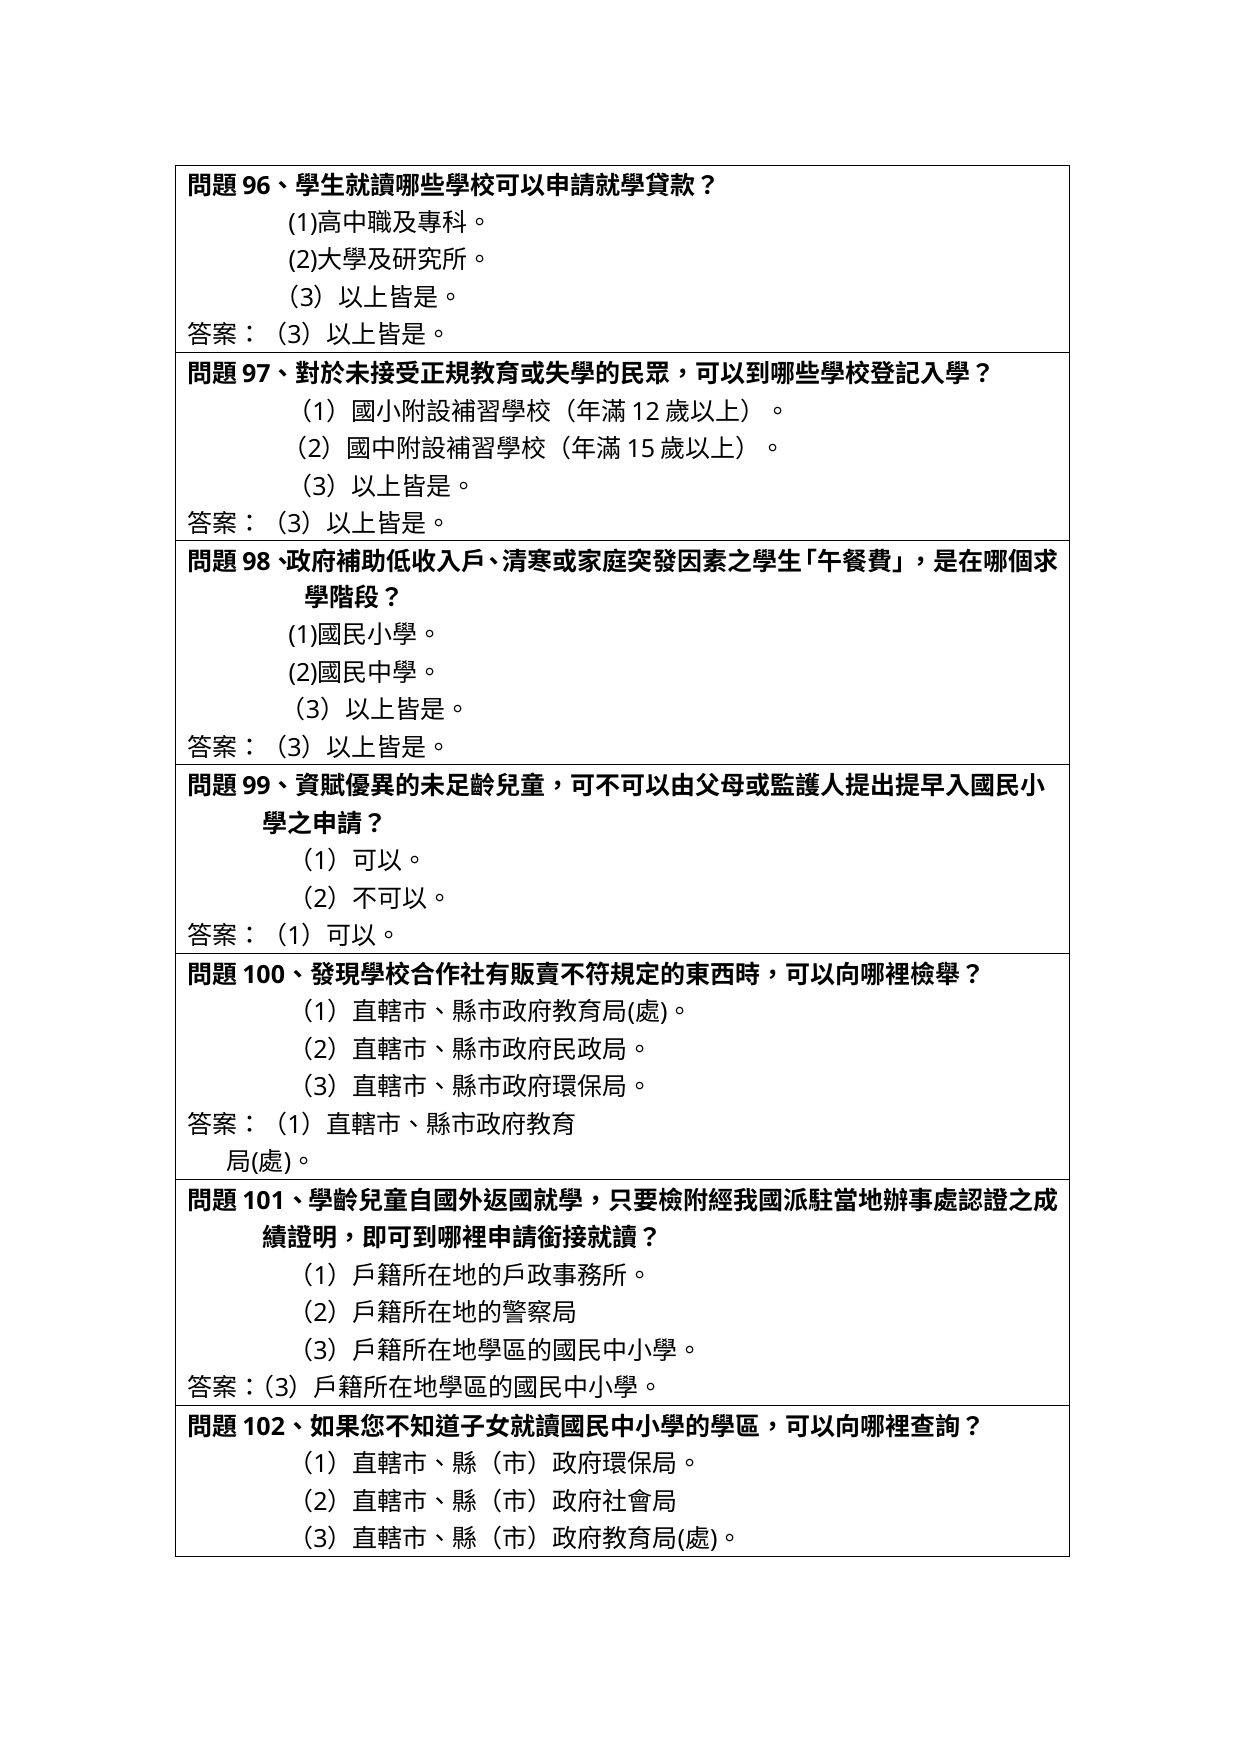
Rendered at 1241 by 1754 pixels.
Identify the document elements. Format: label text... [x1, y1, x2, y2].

table_cell 問題98、政府補助低收入戶、清寒或家庭突發因素之學生「午餐費」，是在哪個求學階段？ (1)國民小學。 (2)國民中學。 （3）以上皆是。 答案：（3）以上皆是。 [176, 541, 1069, 764]
table_cell 問題101、學齡兒童自國外返國就學，只要檢附經我國派駐當地辦事處認證之成績證明，即可到哪裡申請銜接就讀？ （1）戶籍所在地的戶政事務所。 （2）戶籍所在地的警察局 （3）戶籍所在地學區的國民中小學。 答案：（3）戶籍所在地學區的國民中小學。 [176, 1180, 1069, 1404]
table_cell 問題96、學生就讀哪些學校可以申請就學貸款？ (1)高中職及專科。 (2)大學及研究所。 （3）以上皆是。 答案：（3）以上皆是。 [176, 166, 1069, 352]
table_cell 問題99、資賦優異的未足齡兒童，可不可以由父母或監護人提出提早入國民小學之申請？ （1）可以。 （2）不可以。 答案：（1）可以。 [176, 765, 1069, 952]
table_cell 問題97、對於未接受正規教育或失學的民眾，可以到哪些學校登記入學？ （1）國小附設補習學校（年滿12歲以上）。 （2）國中附設補習學校（年滿15歲以上）。 （3）以上皆是。 答案：（3）以上皆是。 [176, 353, 1069, 540]
table_cell 問題100、發現學校合作社有販賣不符規定的東西時，可以向哪裡檢舉？ （1）直轄市、縣市政府教育局(處)。 （2）直轄市、縣市政府民政局。 （3）直轄市、縣市政府環保局。 答案：（1）直轄市、縣市政府教育 局(處)。 [176, 954, 1069, 1178]
table_cell 問題102、如果您不知道子女就讀國民中小學的學區，可以向哪裡查詢？ （1）直轄市、縣（市）政府環保局。 （2）直轄市、縣（市）政府社會局 （3）直轄市、縣（市）政府教育局(處)。 [176, 1406, 1069, 1556]
